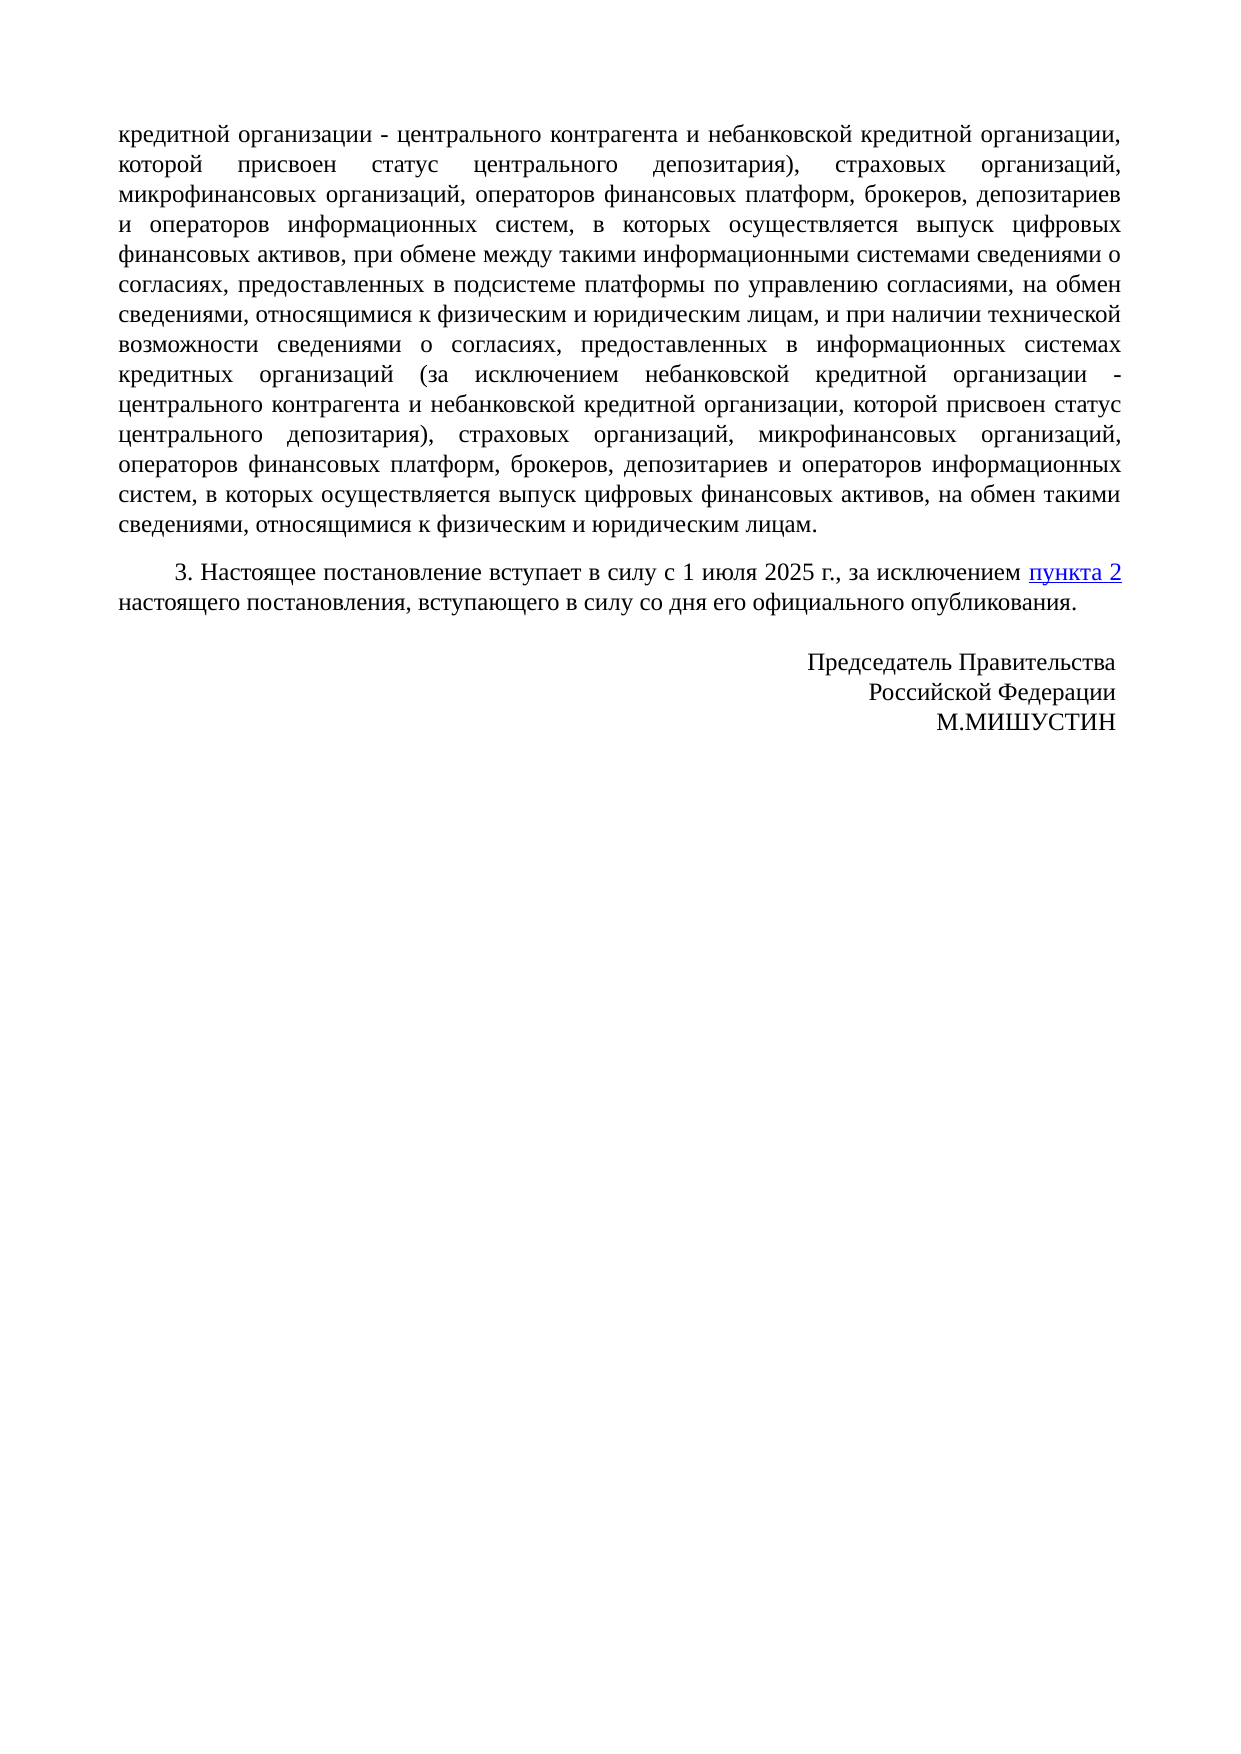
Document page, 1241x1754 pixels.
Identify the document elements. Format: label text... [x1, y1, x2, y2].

text 3. Настоящее постановление вступает в силу с 1 июля 2025 г., за исключением пункта 2 настоящего постановления, вступающего в силу со дня его официального опубликования. [118, 556, 1122, 616]
text Российской Федерации [118, 676, 1122, 706]
text кредитной организации - центрального контрагента и небанковской кредитной организации, которой присвоен статус центрального депозитария), страховых организаций, микрофинансовых организаций, операторов финансовых платформ, брокеров, депозитариев и операторов информационных систем, в которых осуществляется выпуск цифровых финансовых активов, при обмене между такими информационными системами сведениями о согласиях, предоставленных в подсистеме платформы по управлению согласиями, на обмен сведениями, относящимися к физическим и юридическим лицам, и при наличии технической возможности сведениями о согласиях, предоставленных в информационных системах кредитных организаций (за исключением небанковской кредитной организации - центрального контрагента и небанковской кредитной организации, которой присвоен статус центрального депозитария), страховых организаций, микрофинансовых организаций, операторов финансовых платформ, брокеров, депозитариев и операторов информационных систем, в которых осуществляется выпуск цифровых финансовых активов, на обмен такими сведениями, относящимися к физическим и юридическим лицам. [118, 118, 1122, 538]
text М.МИШУСТИН [118, 706, 1122, 736]
text Председатель Правительства [118, 646, 1122, 676]
